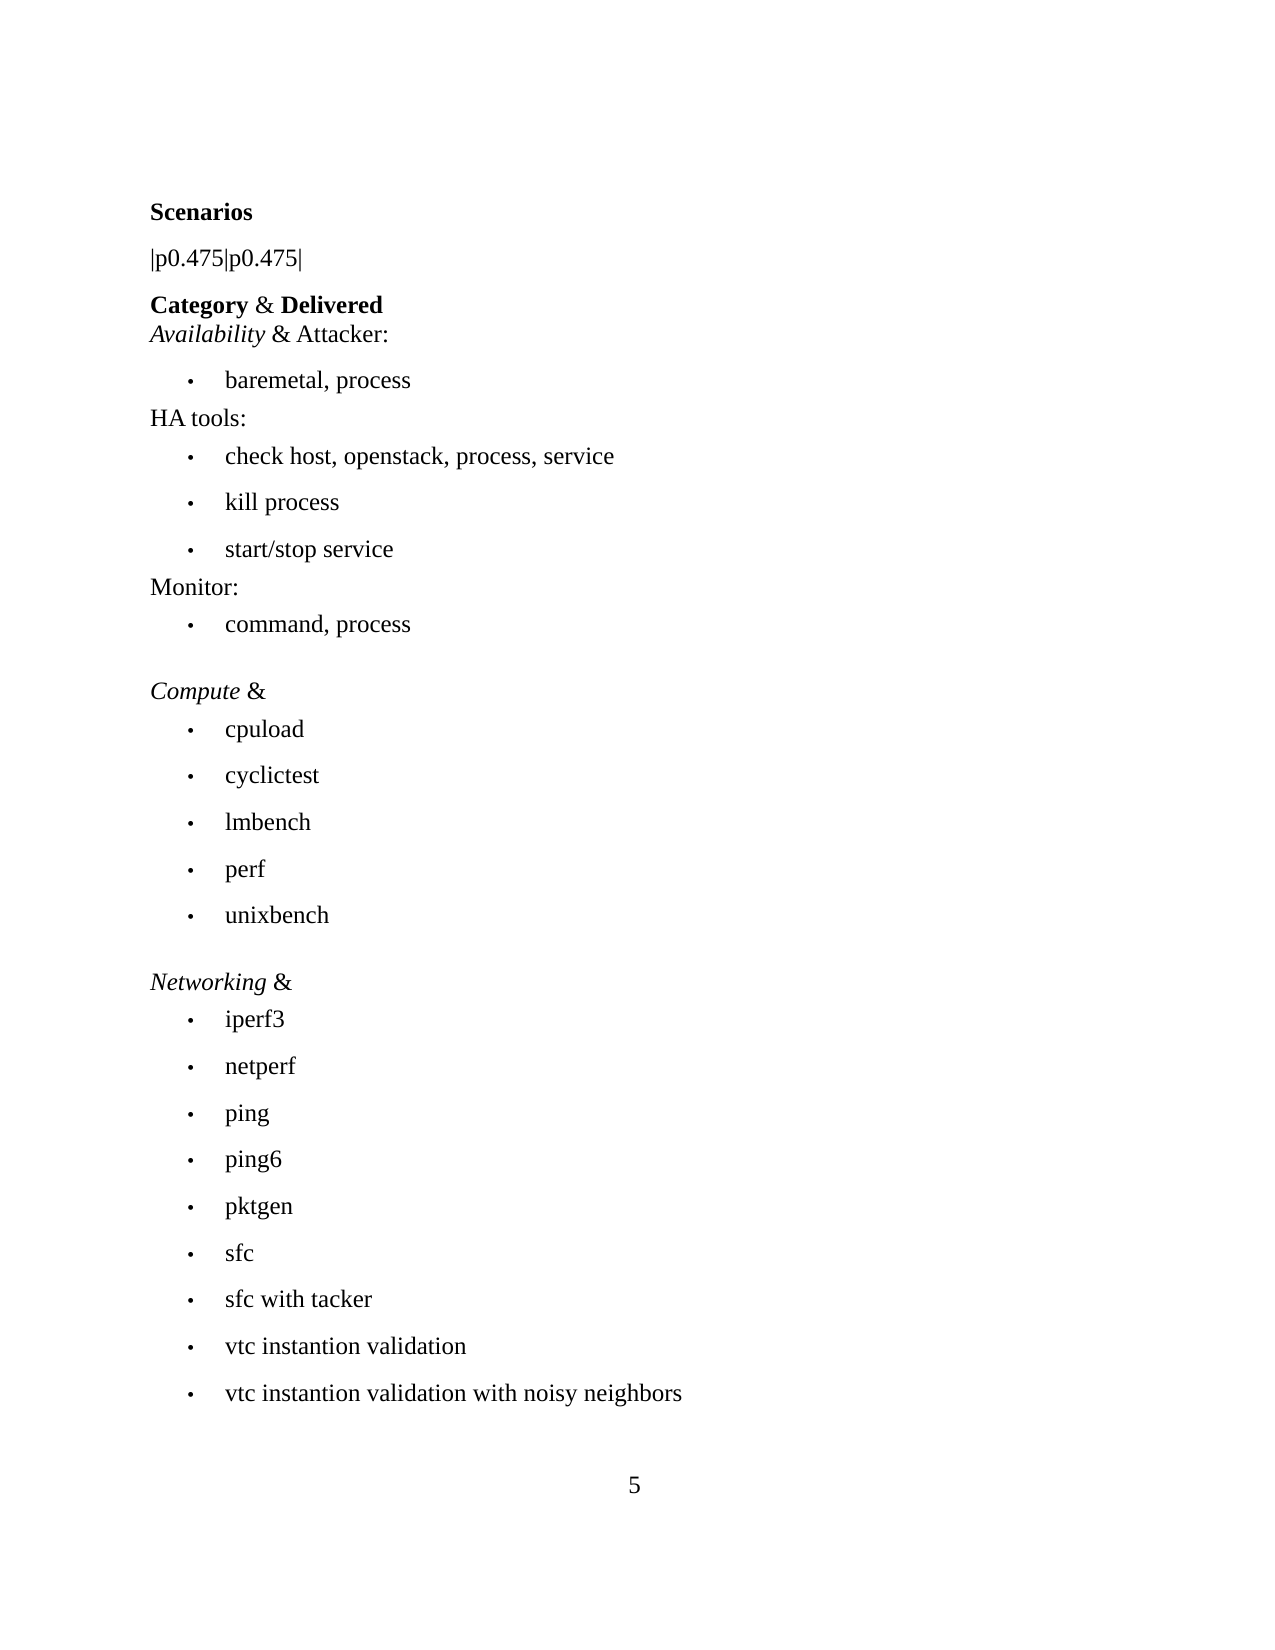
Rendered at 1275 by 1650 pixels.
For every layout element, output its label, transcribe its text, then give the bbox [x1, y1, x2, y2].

list netperf [187, 1051, 1125, 1080]
list vtc instantion validation with noisy neighbors [187, 1378, 1125, 1407]
text Monitor: [150, 572, 1125, 601]
text [150, 150, 1125, 179]
list lmbench [187, 807, 1125, 836]
text Networking & [150, 938, 1125, 996]
list baremetal, process [187, 365, 1125, 394]
text HA tools: [150, 403, 1125, 432]
list sfc with tacker [187, 1284, 1125, 1313]
list command, process [187, 609, 1125, 638]
list cpuload [187, 714, 1125, 742]
list pktgen [187, 1191, 1125, 1220]
text Compute & [150, 647, 1125, 705]
list vtc instantion validation [187, 1331, 1125, 1360]
text |p0.475|p0.475| [150, 243, 1125, 272]
text Category & Delivered Availability & Attacker: [150, 290, 1125, 347]
list ping6 [187, 1144, 1125, 1173]
list ping [187, 1098, 1125, 1127]
list perf [187, 854, 1125, 882]
list check host, openstack, process, service [187, 441, 1125, 469]
list cyclictest [187, 760, 1125, 789]
list sfc [187, 1238, 1125, 1267]
list unixbench [187, 900, 1125, 929]
text Scenarios [150, 197, 1125, 225]
list start/stop service [187, 534, 1125, 563]
list iperf3 [187, 1004, 1125, 1033]
list kill process [187, 487, 1125, 516]
